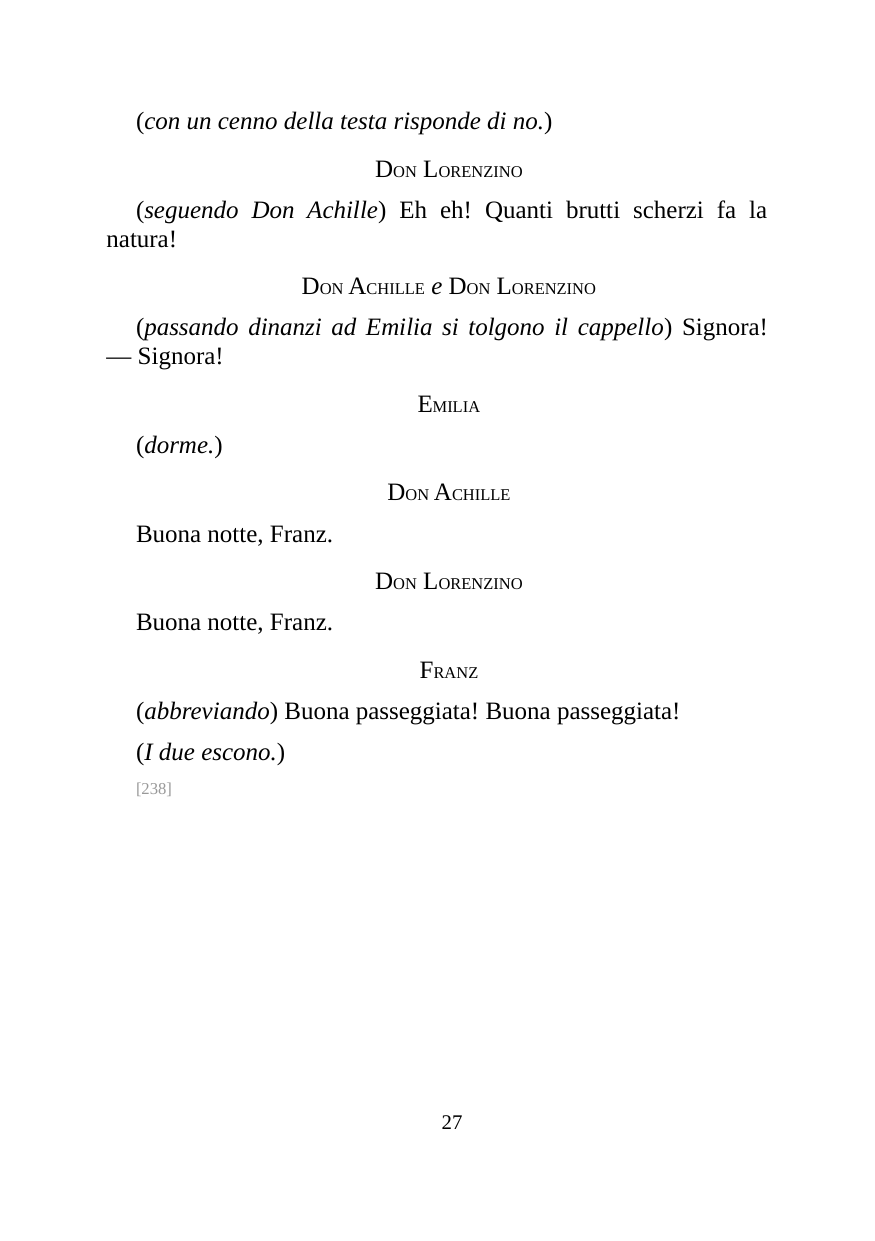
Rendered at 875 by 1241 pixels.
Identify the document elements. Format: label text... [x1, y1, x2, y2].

text (abbreviando) Buona passeggiata! Buona passeggiata! [106, 696, 768, 725]
text [238] [172, 779, 768, 798]
text (seguendo Don Achille) Eh eh! Quanti brutti scherzi fa la natura! [106, 195, 768, 252]
text Buona notte, Franz. [106, 607, 768, 636]
text Don Lorenzino [106, 566, 768, 595]
text (dorme.) [106, 430, 768, 459]
text Franz [106, 655, 768, 684]
text (passando dinanzi ad Emilia si tolgono il cappello) Signora! ― Signora! [106, 312, 768, 370]
text (con un cenno della testa risponde di no.) [106, 106, 768, 135]
text Buona notte, Franz. [106, 519, 768, 547]
text Don Achille [106, 477, 768, 506]
text Emilia [106, 389, 768, 417]
text (I due escono.) [106, 737, 768, 766]
text Don Achille e Don Lorenzino [106, 271, 768, 300]
text Don Lorenzino [106, 154, 768, 182]
text [238] [106, 779, 136, 798]
